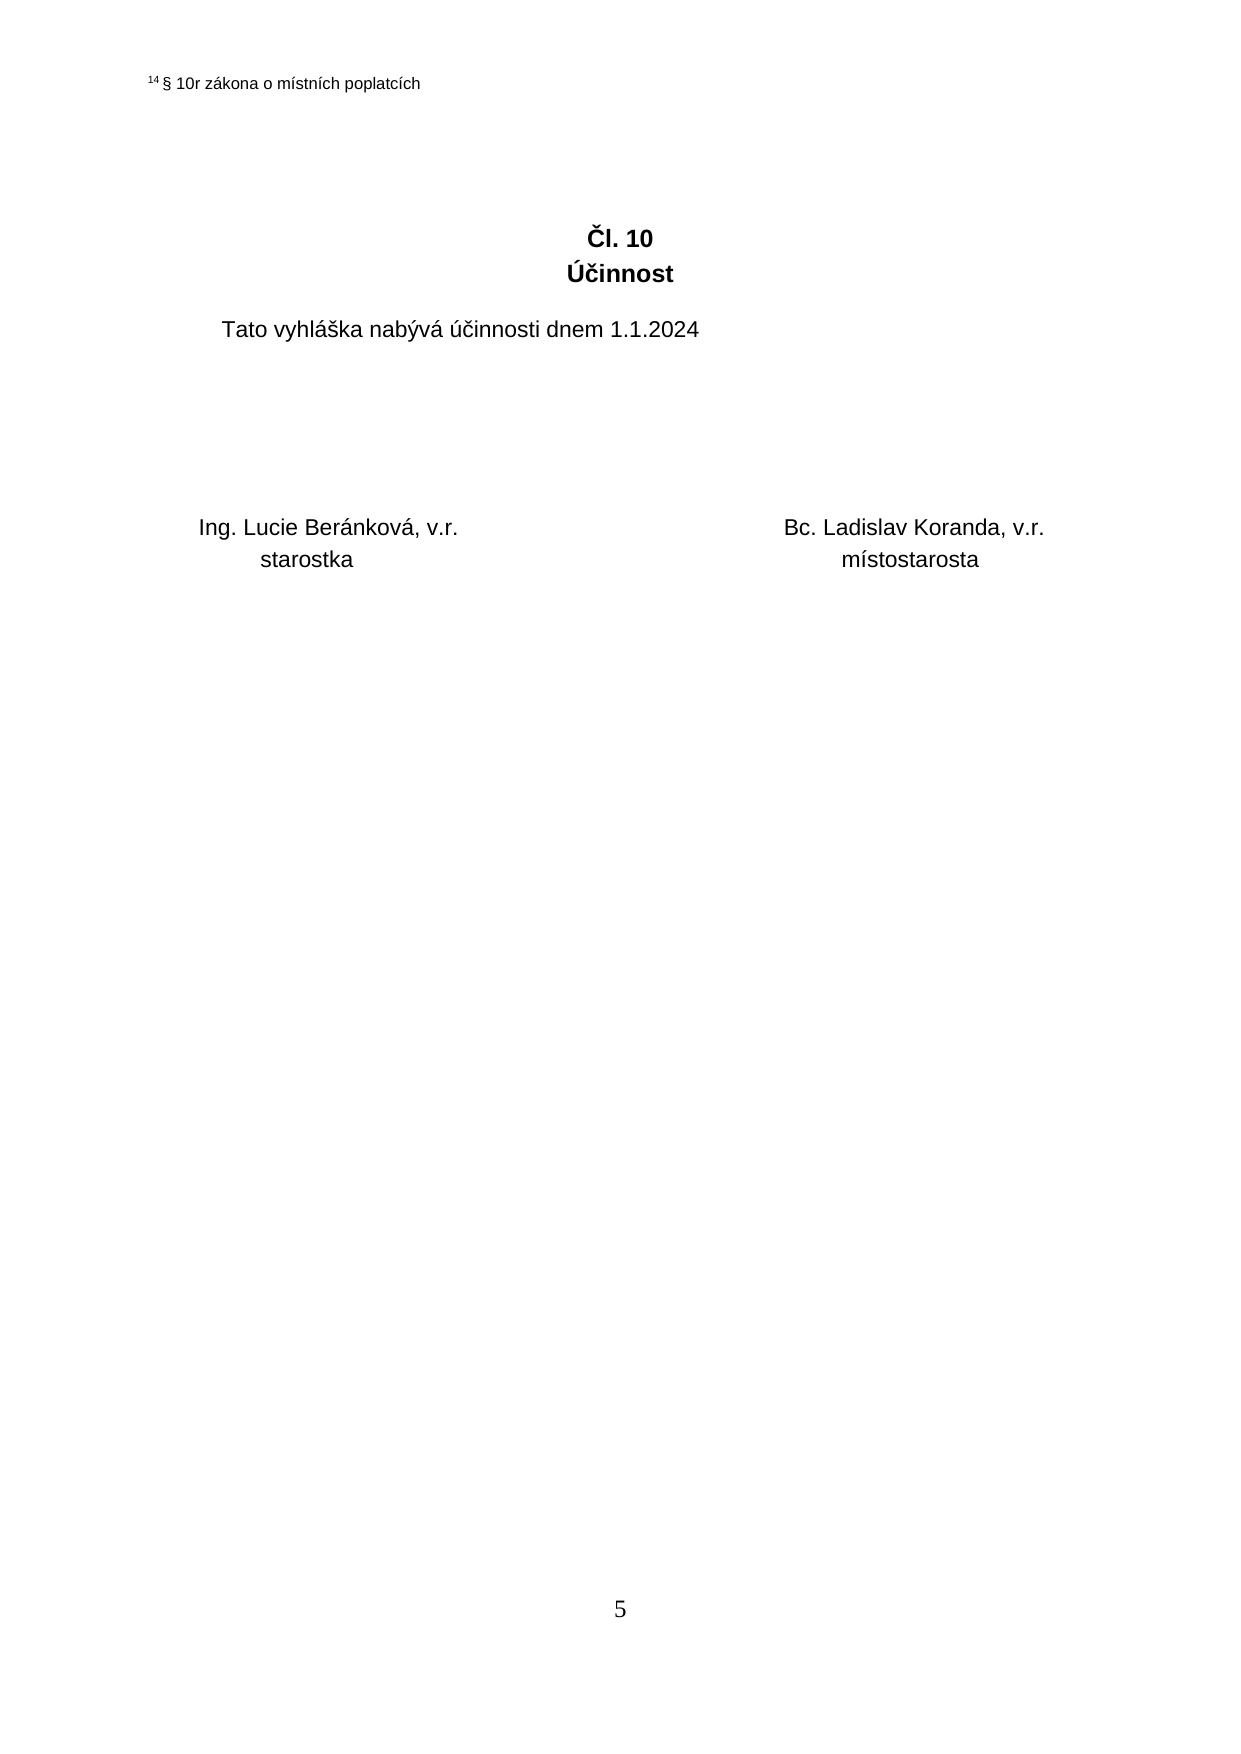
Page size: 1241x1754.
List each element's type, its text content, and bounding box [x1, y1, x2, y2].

text 14 § 10r zákona o místních poplatcích [148, 74, 1093, 93]
text ­­­­­­­­­­­­­­­­ [148, 709, 1093, 736]
text Účinnost [148, 258, 1093, 287]
text Ing. Lucie Beránková, v.r. Bc. Ladislav Koranda, v.r. [148, 514, 1093, 541]
text starostka místostarosta [148, 546, 1093, 572]
text Tato vyhláška nabývá účinnosti dnem 1.1.2024 [148, 316, 1093, 343]
text Čl. 10 [148, 223, 1093, 252]
